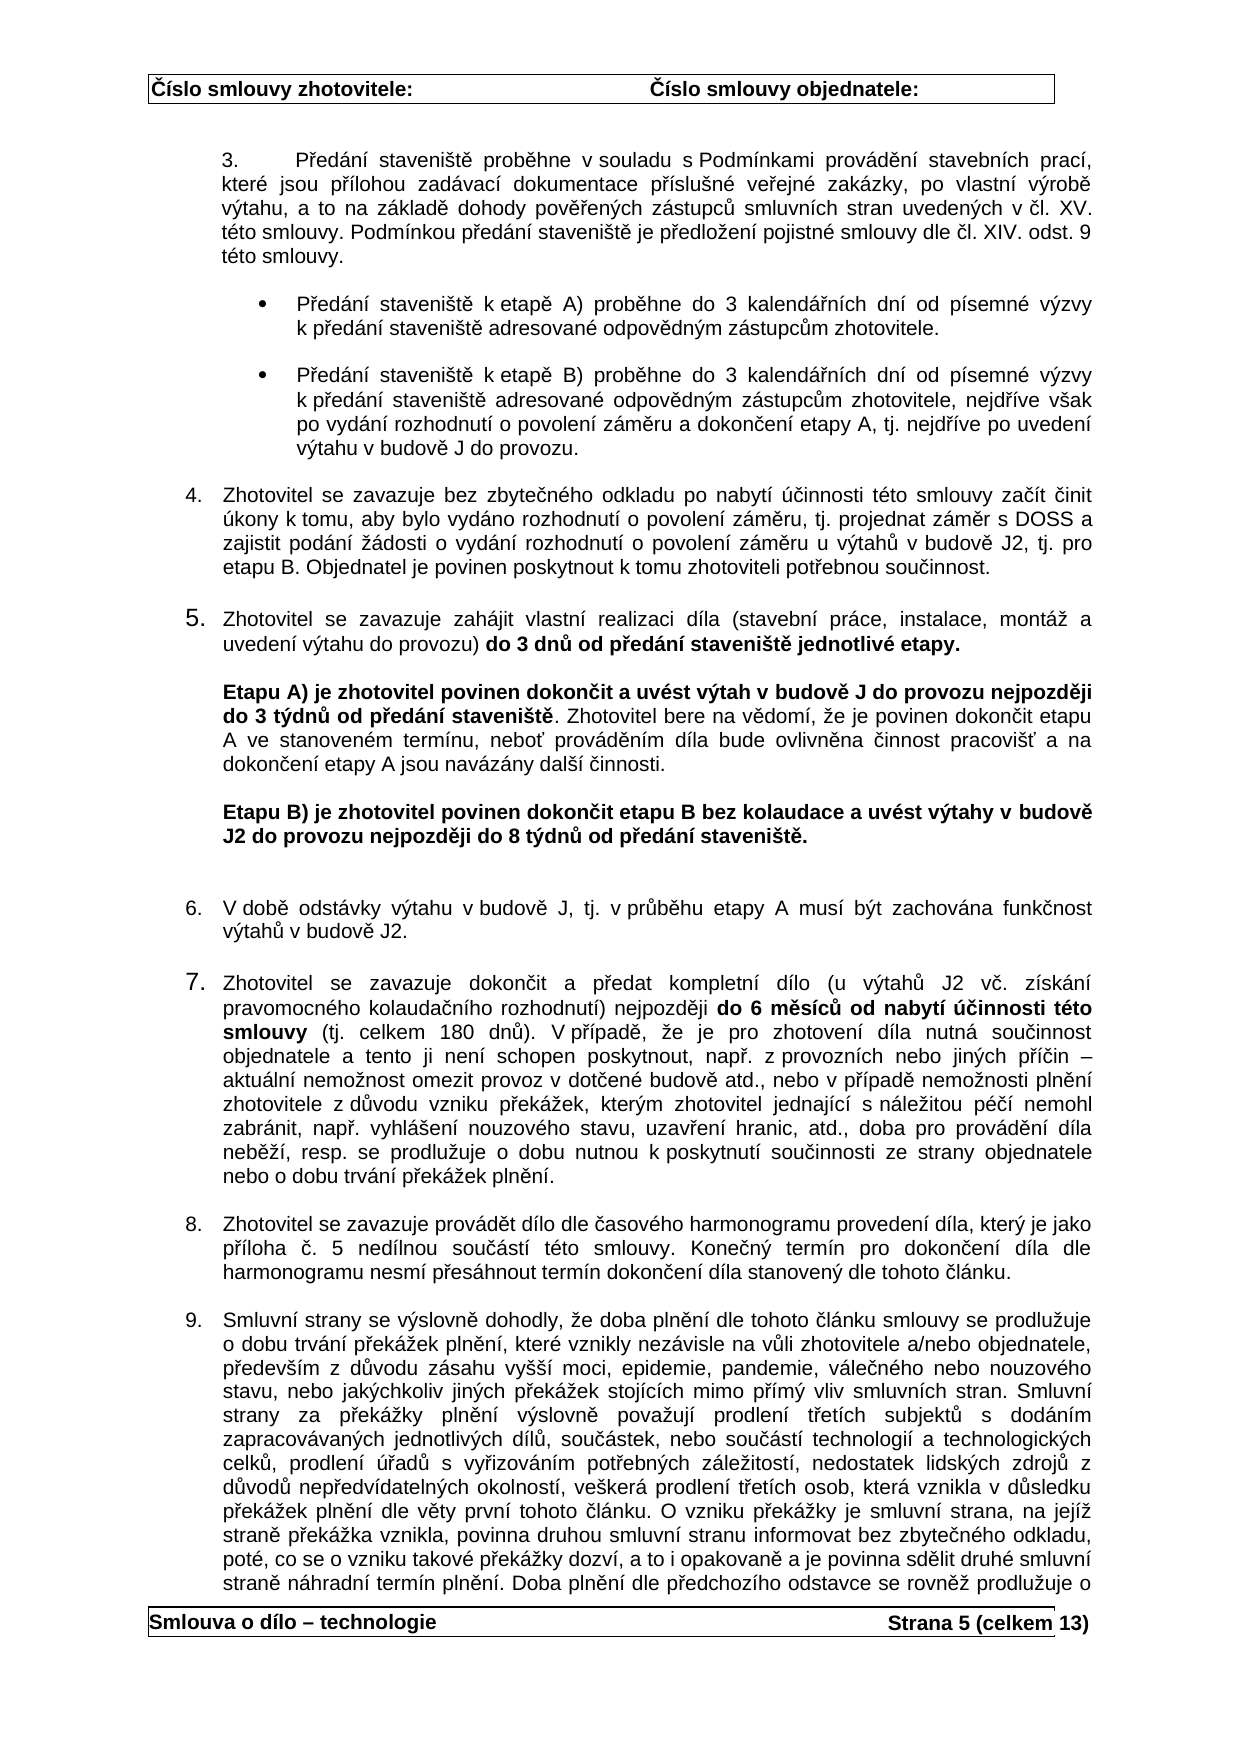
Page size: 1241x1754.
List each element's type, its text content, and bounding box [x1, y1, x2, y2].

list Zhotovitel se zavazuje zahájit vlastní realizaci díla (stavební práce, instalace, montáž a uvedení výtahu do provozu) do 3 dnů od předání staveniště jednotlivé etapy. [185, 603, 1093, 656]
list Předání staveniště k etapě B) proběhne do 3 kalendářních dní od písemné výzvy k předání staveniště adresované odpovědným zástupcům zhotovitele, nejdříve však po vydání rozhodnutí o povolení záměru a dokončení etapy A, tj. nejdříve po uvedení výtahu v budově J do provozu. [259, 363, 1093, 459]
list Předání staveniště proběhne v souladu s Podmínkami provádění stavebních prací, které jsou přílohou zadávací dokumentace příslušné veřejné zakázky, po vlastní výrobě výtahu, a to na základě dohody pověřených zástupců smluvních stran uvedených v čl. XV. této smlouvy. Podmínkou předání staveniště je předložení pojistné smlouvy dle čl. XIV. odst. 9 této smlouvy. [221, 148, 1093, 267]
list Zhotovitel se zavazuje bez zbytečného odkladu po nabytí účinnosti této smlouvy začít činit úkony k tomu, aby bylo vydáno rozhodnutí o povolení záměru, tj. projednat záměr s DOSS a zajistit podání žádosti o vydání rozhodnutí o povolení záměru u výtahů v budově J2, tj. pro etapu B. Objednatel je povinen poskytnout k tomu zhotoviteli potřebnou součinnost. [185, 483, 1093, 579]
list V době odstávky výtahu v budově J, tj. v průběhu etapy A musí být zachována funkčnost výtahů v budově J2. [185, 895, 1093, 943]
text Etapu B) je zhotovitel povinen dokončit etapu B bez kolaudace a uvést výtahy v budově J2 do provozu nejpozději do 8 týdnů od předání staveniště. [223, 799, 1093, 847]
list Smluvní strany se výslovně dohodly, že doba plnění dle tohoto článku smlouvy se prodlužuje o dobu trvání překážek plnění, které vznikly nezávisle na vůli zhotovitele a/nebo objednatele, především z důvodu zásahu vyšší moci, epidemie, pandemie, válečného nebo nouzového stavu, nebo jakýchkoliv jiných překážek stojících mimo přímý vliv smluvních stran. Smluvní strany za překážky plnění výslovně považují prodlení třetích subjektů s dodáním zapracovávaných jednotlivých dílů, součástek, nebo součástí technologií a technologických celků, prodlení úřadů s vyřizováním potřebných záležitostí, nedostatek lidských zdrojů z důvodů nepředvídatelných okolností, veškerá prodlení třetích osob, která vznikla v důsledku překážek plnění dle věty první tohoto článku. O vzniku překážky je smluvní strana, na jejíž straně překážka vznikla, povinna druhou smluvní stranu informovat bez zbytečného odkladu, poté, co se o vzniku takové překážky dozví, a to i opakovaně a je povinna sdělit druhé smluvní straně náhradní termín plnění. Doba plnění dle předchozího odstavce se rovněž prodlužuje o [185, 1307, 1093, 1595]
text Etapu A) je zhotovitel povinen dokončit a uvést výtah v budově J do provozu nejpozději do 3 týdnů od předání staveniště. Zhotovitel bere na vědomí, že je povinen dokončit etapu A ve stanoveném termínu, neboť prováděním díla bude ovlivněna činnost pracovišť a na dokončení etapy A jsou navázány další činnosti. [223, 680, 1093, 776]
list Předání staveniště k etapě A) proběhne do 3 kalendářních dní od písemné výzvy k předání staveniště adresované odpovědným zástupcům zhotovitele. [259, 291, 1093, 339]
list Zhotovitel se zavazuje dokončit a předat kompletní dílo (u výtahů J2 vč. získání pravomocného kolaudačního rozhodnutí) nejpozději do 6 měsíců od nabytí účinnosti této smlouvy (tj. celkem 180 dnů). V případě, že je pro zhotovení díla nutná součinnost objednatele a tento ji není schopen poskytnout, např. z provozních nebo jiných příčin – aktuální nemožnost omezit provoz v dotčené budově atd., nebo v případě nemožnosti plnění zhotovitele z důvodu vzniku překážek, kterým zhotovitel jednající s náležitou péčí nemohl zabránit, např. vyhlášení nouzového stavu, uzavření hranic, atd., doba pro provádění díla neběží, resp. se prodlužuje o dobu nutnou k poskytnutí součinnosti ze strany objednatele nebo o dobu trvání překážek plnění. [185, 967, 1093, 1188]
list Zhotovitel se zavazuje provádět dílo dle časového harmonogramu provedení díla, který je jako příloha č. 5 nedílnou součástí této smlouvy. Konečný termín pro dokončení díla dle harmonogramu nesmí přesáhnout termín dokončení díla stanovený dle tohoto článku. [185, 1212, 1093, 1283]
